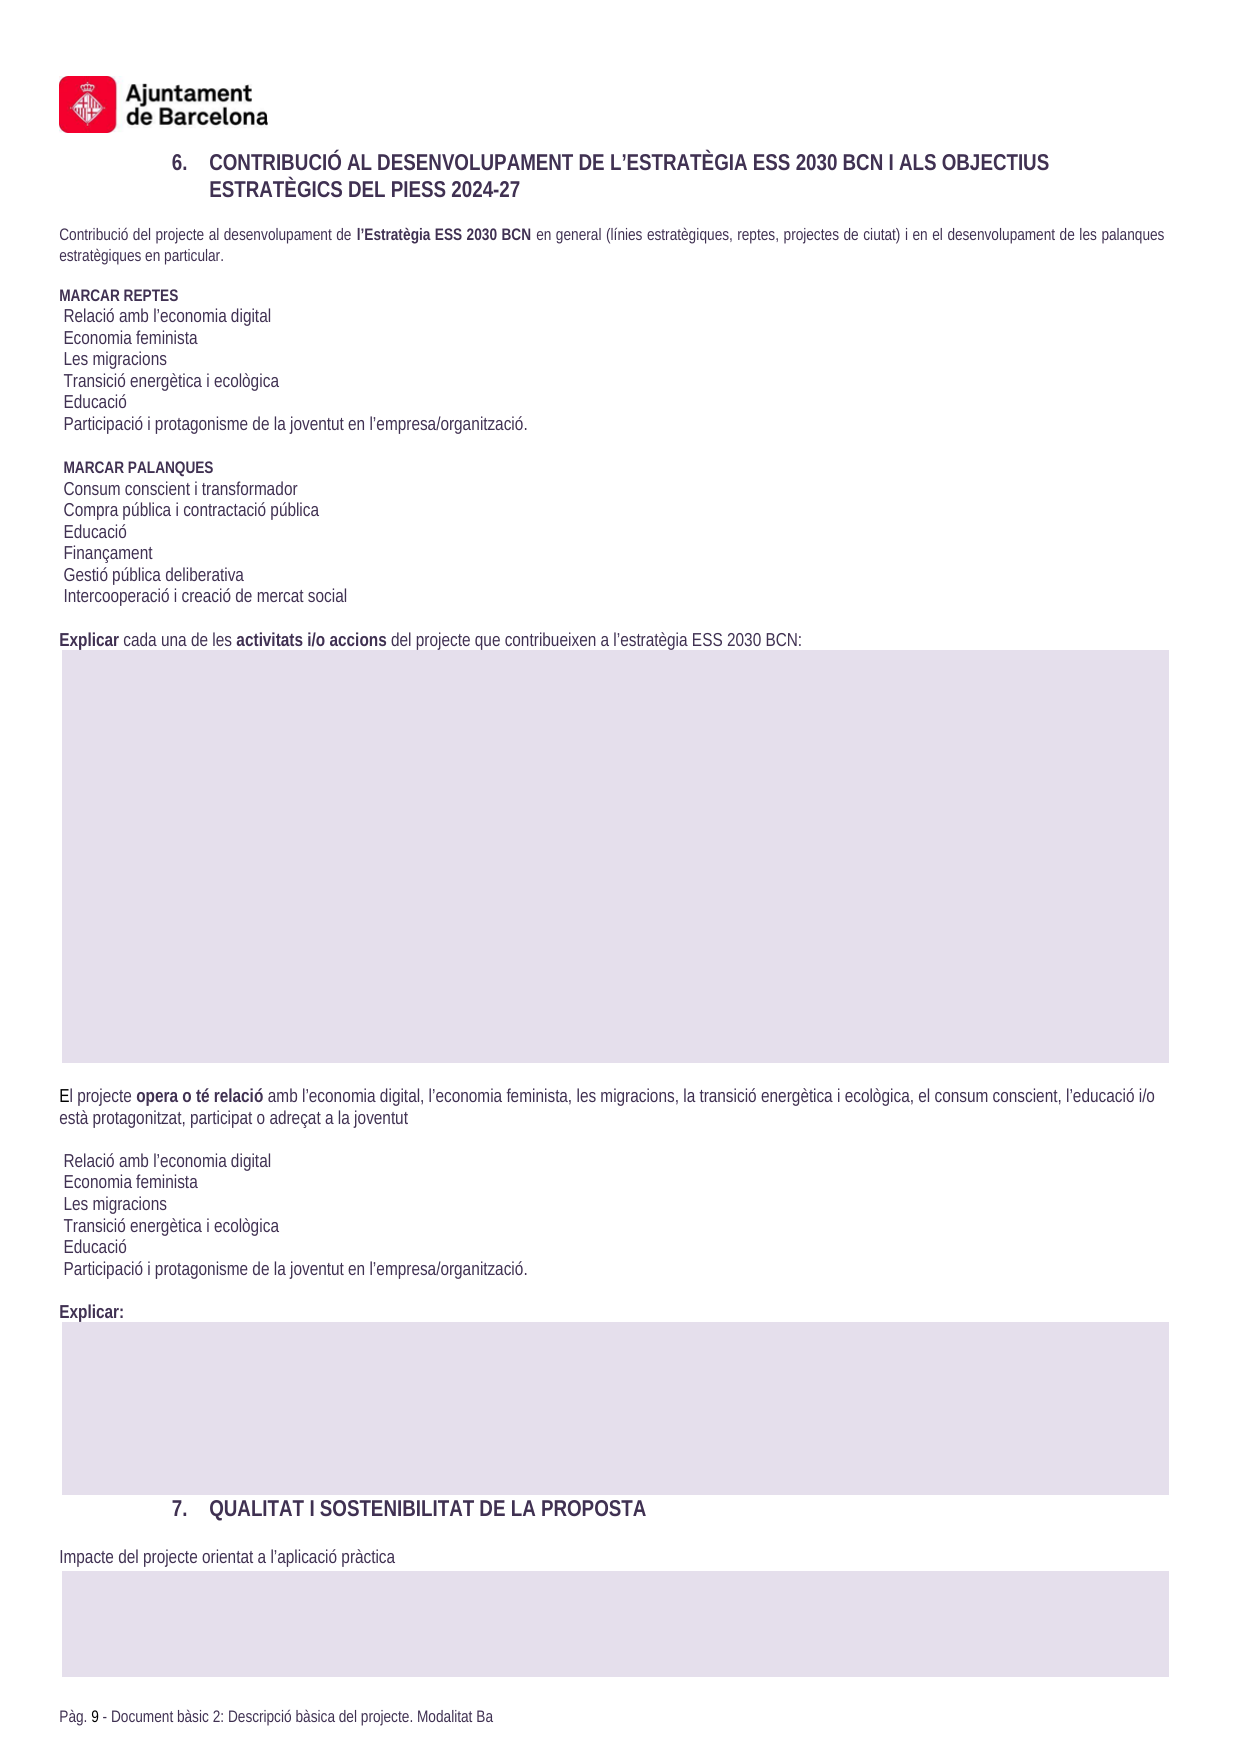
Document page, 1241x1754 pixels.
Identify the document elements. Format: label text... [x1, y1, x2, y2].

text Consum conscient i transformador [59, 478, 1167, 499]
text El projecte opera o té relació amb l’economia digital, l’economia feminista, les migracions, la transició energètica i ecològica, el consum conscient, l’educació i/o està protagonitzat, participat o adreçat a la joventut [59, 1085, 1167, 1128]
text MARCAR PALANQUES [59, 456, 1167, 478]
text Impacte del projecte orientat a l’aplicació pràctica [59, 1546, 1167, 1567]
list CONTRIBUCIÓ AL DESENVOLUPAMENT DE L’ESTRATÈGIA ESS 2030 BCN I ALS OBJECTIUS ESTRATÈGICS DEL PIESS 2024-27 [172, 149, 1167, 202]
text Relació amb l’economia digital [59, 305, 1167, 327]
text Educació [59, 521, 1167, 542]
text Participació i protagonisme de la joventut en l’empresa/organització. [59, 1258, 1167, 1279]
text Explicar cada una de les activitats i/o accions del projecte que contribueixen a l’estratègia ESS 2030 BCN: [59, 628, 1167, 650]
text Les migracions [59, 1193, 1167, 1214]
text Educació [59, 1236, 1167, 1258]
text Contribució del projecte al desenvolupament de l’Estratègia ESS 2030 BCN en general (línies estratègiques, reptes, projectes de ciutat) i en el desenvolupament de les palanques estratègiques en particular. [59, 223, 1167, 265]
table_header [62, 1322, 1169, 1495]
text Transició energètica i ecològica [59, 1214, 1167, 1236]
text Economia feminista [59, 327, 1167, 348]
text Economia feminista [59, 1171, 1167, 1193]
list QUALITAT I SOSTENIBILITAT DE LA PROPOSTA [172, 1495, 1167, 1521]
table_header [62, 1571, 1169, 1677]
text Compra pública i contractació pública [59, 499, 1167, 521]
text Les migracions [59, 348, 1167, 370]
text Transició energètica i ecològica [59, 370, 1167, 391]
text Participació i protagonisme de la joventut en l’empresa/organització. [59, 413, 1167, 434]
text Gestió pública deliberativa [59, 564, 1167, 585]
text Relació amb l’economia digital [59, 1150, 1167, 1171]
text Explicar: [59, 1301, 1167, 1322]
text Intercooperació i creació de mercat social [59, 585, 1167, 607]
text Finançament [59, 542, 1167, 564]
text MARCAR REPTES [59, 286, 1167, 305]
table_header [62, 650, 1169, 1063]
text Educació [59, 391, 1167, 413]
